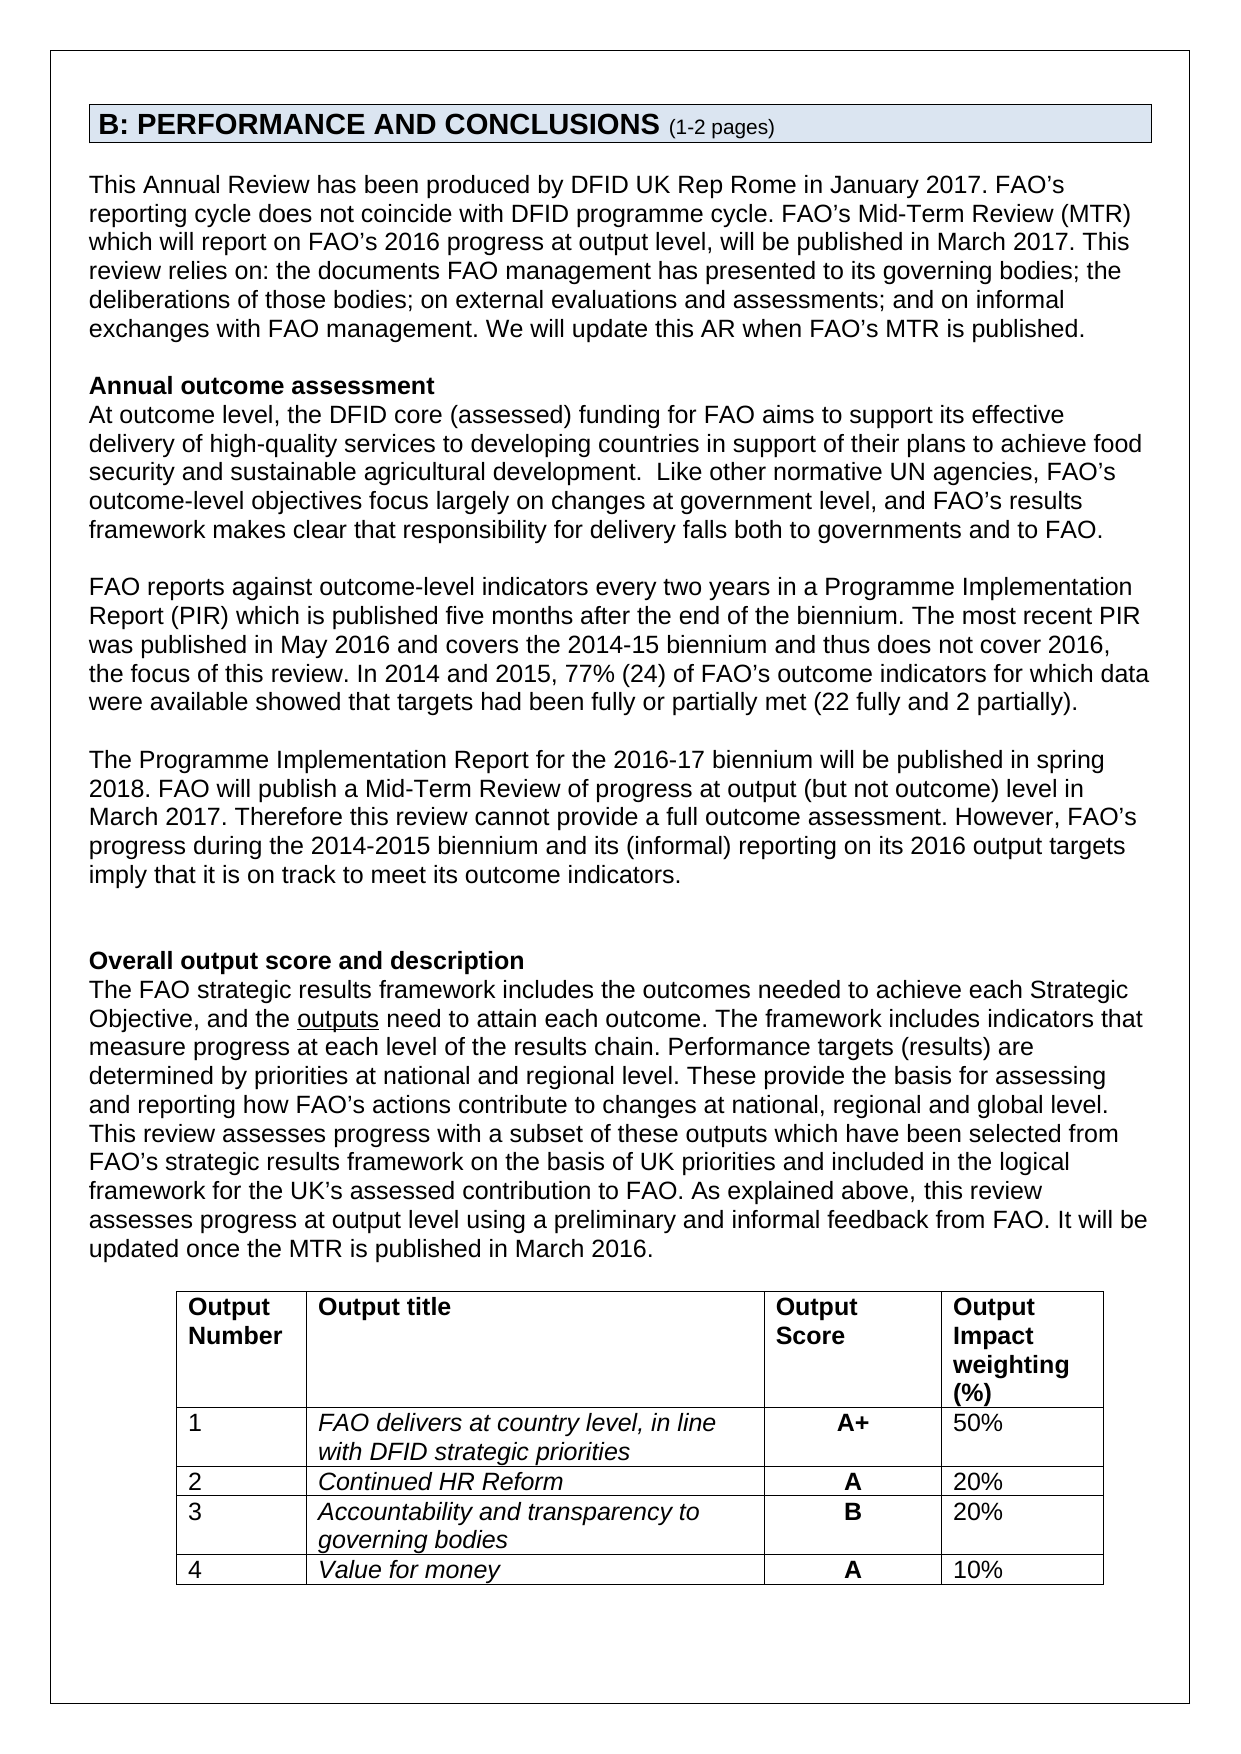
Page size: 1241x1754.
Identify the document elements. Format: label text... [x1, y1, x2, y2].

table_cell B [765, 1496, 941, 1554]
table_cell 4 [177, 1555, 306, 1584]
table_header Output Impact weighting (%) [942, 1292, 1103, 1407]
text The FAO strategic results framework includes the outcomes needed to achieve each Strategic Objective, and the outputs need to attain each outcome. The framework includes indicators that measure progress at each level of the results chain. Performance targets (results) are determined by priorities at national and regional level. These provide the basis for assessing and reporting how FAO’s actions contribute to changes at national, regional and global level. This review assesses progress with a subset of these outputs which have been selected from FAO’s strategic results framework on the basis of UK priorities and included in the logical framework for the UK’s assessed contribution to FAO. As explained above, this review assesses progress at output level using a preliminary and informal feedback from FAO. It will be updated once the MTR is published in March 2016. [89, 975, 1152, 1262]
table_cell 50% [942, 1408, 1103, 1466]
text At outcome level, the DFID core (assessed) funding for FAO aims to support its effective delivery of high-quality services to developing countries in support of their plans to achieve food security and sustainable agricultural development. Like other normative UN agencies, FAO’s outcome-level objectives focus largely on changes at government level, and FAO’s results framework makes clear that responsibility for delivery falls both to governments and to FAO. [89, 400, 1152, 543]
table_header Output title [307, 1292, 764, 1407]
table_cell 1 [177, 1408, 306, 1466]
table_cell 10% [942, 1555, 1103, 1584]
table_cell FAO delivers at country level, in line with DFID strategic priorities [307, 1408, 764, 1466]
table_cell A [765, 1555, 941, 1584]
table_cell Value for money [307, 1555, 764, 1584]
table_cell Continued HR Reform [307, 1467, 764, 1495]
table_cell A+ [765, 1408, 941, 1466]
text The Programme Implementation Report for the 2016-17 biennium will be published in spring 2018. FAO will publish a Mid-Term Review of progress at output (but not outcome) level in March 2017. Therefore this review cannot provide a full outcome assessment. However, FAO’s progress during the 2014-2015 biennium and its (informal) reporting on its 2016 output targets imply that it is on track to meet its outcome indicators. [89, 745, 1152, 888]
table_cell 20% [942, 1496, 1103, 1554]
table_cell 20% [942, 1467, 1103, 1495]
table_header Output Score [765, 1292, 941, 1407]
table_cell Accountability and transparency to governing bodies [307, 1496, 764, 1554]
text This Annual Review has been produced by DFID UK Rep Rome in January 2017. FAO’s reporting cycle does not coincide with DFID programme cycle. FAO’s Mid-Term Review (MTR) which will report on FAO’s 2016 progress at output level, will be published in March 2017. This review relies on: the documents FAO management has presented to its governing bodies; the deliberations of those bodies; on external evaluations and assessments; and on informal exchanges with FAO management. We will update this AR when FAO’s MTR is published. [89, 170, 1152, 342]
text Overall output score and description [89, 946, 1152, 975]
subtitle B: PERFORMANCE AND CONCLUSIONS (1-2 pages) [90, 105, 1151, 142]
table_cell 2 [177, 1467, 306, 1495]
text Annual outcome assessment [89, 371, 1152, 400]
table_header Output Number [177, 1292, 306, 1407]
table_cell 3 [177, 1496, 306, 1554]
text FAO reports against outcome-level indicators every two years in a Programme Implementation Report (PIR) which is published five months after the end of the biennium. The most recent PIR was published in May 2016 and covers the 2014-15 biennium and thus does not cover 2016, the focus of this review. In 2014 and 2015, 77% (24) of FAO’s outcome indicators for which data were available showed that targets had been fully or partially met (22 fully and 2 partially). [89, 572, 1152, 716]
table_cell A [765, 1467, 941, 1495]
